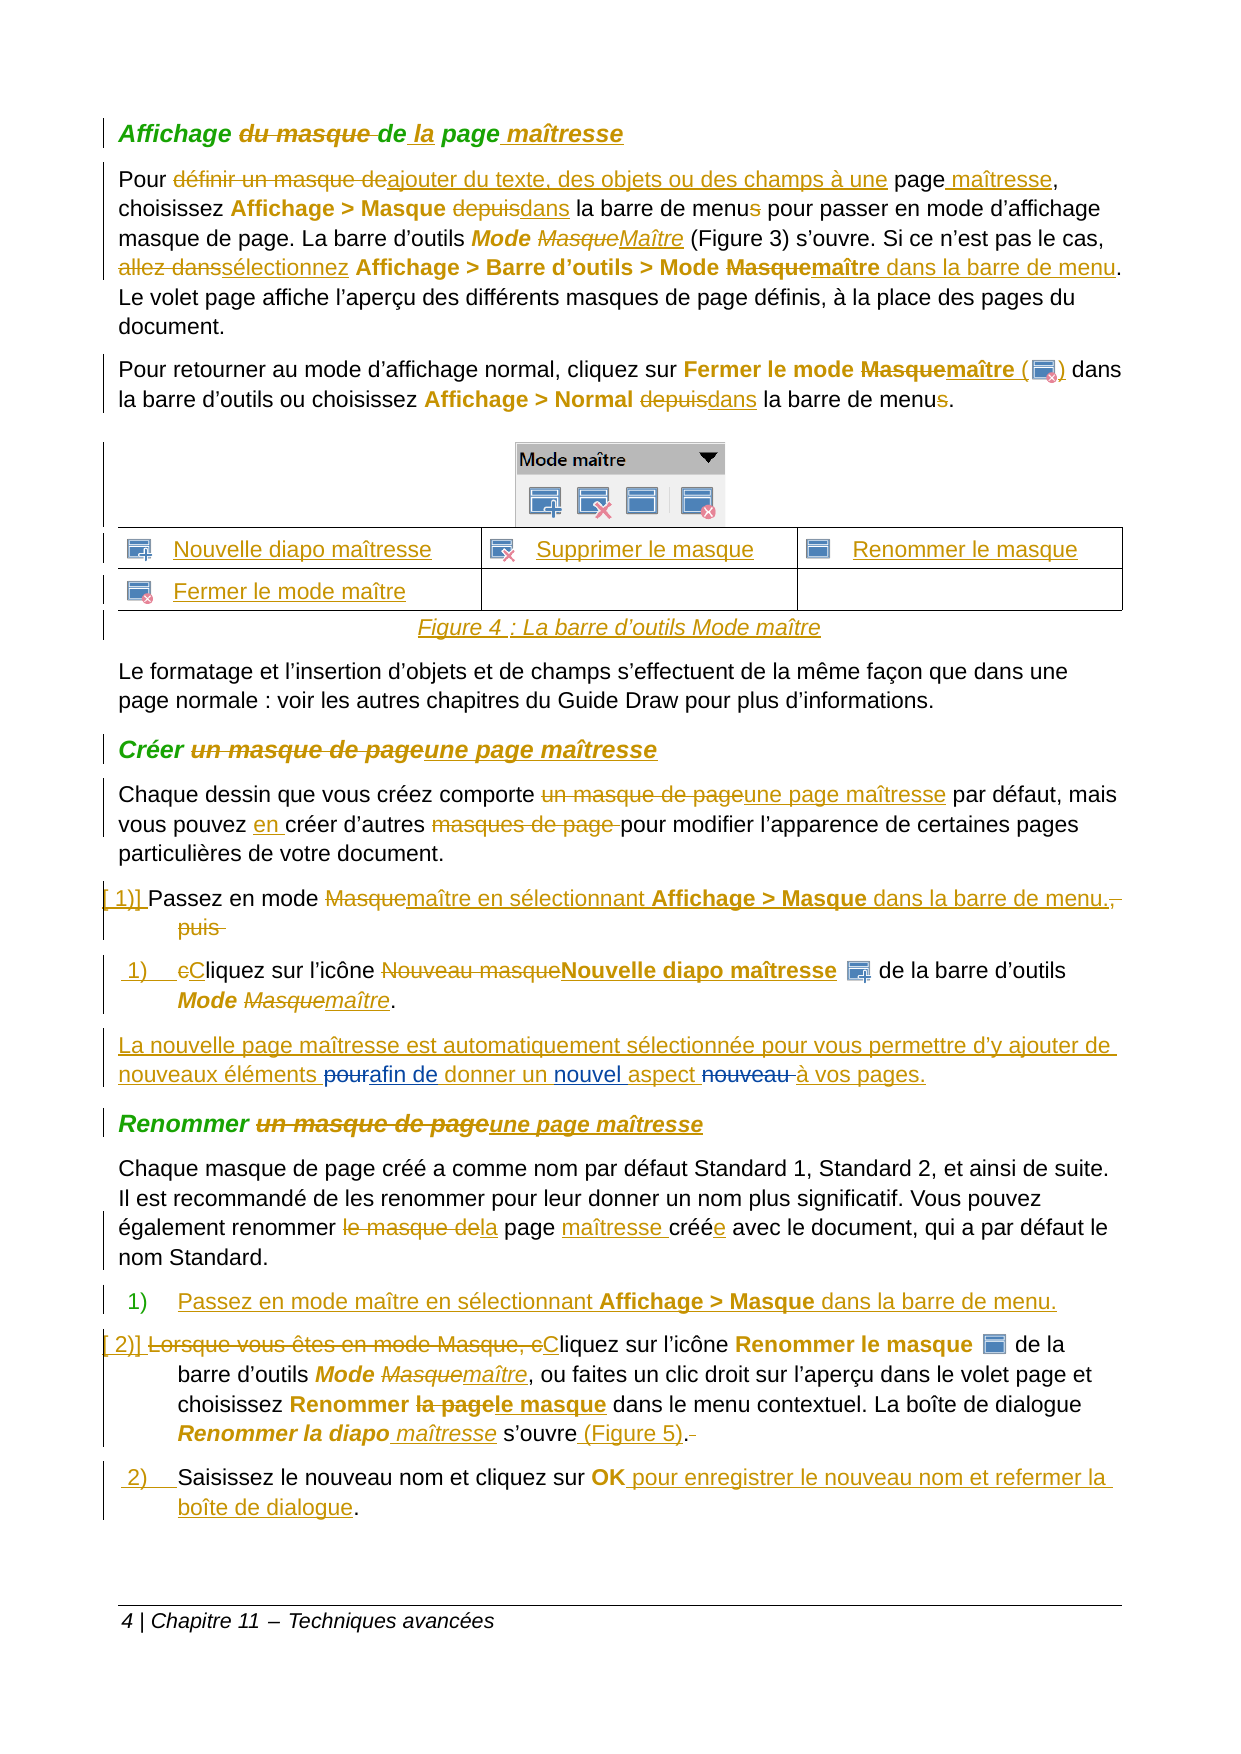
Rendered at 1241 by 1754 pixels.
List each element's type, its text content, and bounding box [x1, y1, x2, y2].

subtitle Créer une page maîtresse [118, 734, 1122, 763]
text Le formatage et l’insertion d’objets et de champs s’effectuent de la même façon que dans une page normale : voir les autres chapitres du Guide Draw pour plus d’informations. [118, 654, 1122, 713]
table_cell [482, 569, 530, 610]
table_cell [530, 569, 797, 610]
table_cell [118, 569, 167, 610]
list Passez en mode maître en sélectionnant Affichage > Masque dans la barre de menu. [148, 881, 1122, 940]
subtitle Renommer une page maîtresse [118, 1108, 1122, 1137]
subtitle Affichage de la page maîtresse [118, 118, 1122, 148]
text Chaque dessin que vous créez comporte une page maîtresse par défaut, mais vous pouvez en créer d’autres pour modifier l’apparence de certaines pages particulières de votre document. [118, 778, 1122, 867]
picture [515, 442, 726, 527]
table_cell [847, 569, 1122, 610]
text Pour ajouter du texte, des objets ou des champs à une page maîtresse, choisissez Affichage > Masque dans la barre de menu pour passer en mode d’affichage masque de page. La barre d’outils Mode Maître (Figure 3) s’ouvre. Si ce n’est pas le cas, sélectionnez Affichage > Barre d’outils > Mode maître dans la barre de menu. Le volet page affiche l’aperçu des différents masques de page définis, à la place des pages du document. [118, 162, 1122, 339]
text Chaque masque de page créé a comme nom par défaut Standard 1, Standard 2, et ainsi de suite. Il est recommandé de les renommer pour leur donner un nom plus significatif. Vous pouvez également renommer la page maîtresse créée avec le document, qui a par défaut le nom Standard. [118, 1152, 1122, 1270]
picture [979, 1329, 1009, 1359]
picture [123, 575, 153, 605]
picture [123, 533, 153, 563]
text Pour retourner au mode d’affichage normal, cliquez sur Fermer le mode maître () dans la barre d’outils ou choisissez Affichage > Normal dans la barre de menu. [118, 354, 1122, 413]
table_header [118, 528, 167, 568]
table_header [798, 528, 847, 568]
picture [802, 533, 833, 563]
table_cell Fermer le mode maître [168, 569, 481, 610]
picture [1028, 354, 1058, 384]
text Figure 4 : La barre d’outils Mode maître [118, 611, 1122, 640]
picture [843, 955, 873, 985]
list Passez en mode maître en sélectionnant Affichage > Masque dans la barre de menu. [148, 1285, 1122, 1314]
list Cliquez sur l’icône Renommer le masque de la barre d’outils Mode maître, ou faites un clic droit sur l’aperçu dans le volet page et choisissez Renommer le masque dans le menu contextuel. La boîte de dialogue Renommer la diapo maîtresse s’ouvre (Figure 5). [148, 1329, 1122, 1447]
list Saisissez le nouveau nom et cliquez sur OK pour enregistrer le nouveau nom et refermer la boîte de dialogue. [148, 1461, 1122, 1520]
table_header Nouvelle diapo maîtresse [168, 528, 481, 568]
picture [486, 533, 516, 563]
table_cell [798, 569, 847, 610]
table_header Supprimer le masque [530, 528, 797, 568]
table_header [482, 528, 530, 568]
text La nouvelle page maîtresse est automatiquement sélectionnée pour vous permettre d’y ajouter de nouveaux éléments afin de donner un nouvel aspect à vos pages. [118, 1028, 1122, 1087]
table_header Renommer le masque [847, 528, 1122, 568]
list Cliquez sur l’icône Nouvelle diapo maîtresse de la barre d’outils Mode maître. [148, 955, 1122, 1014]
